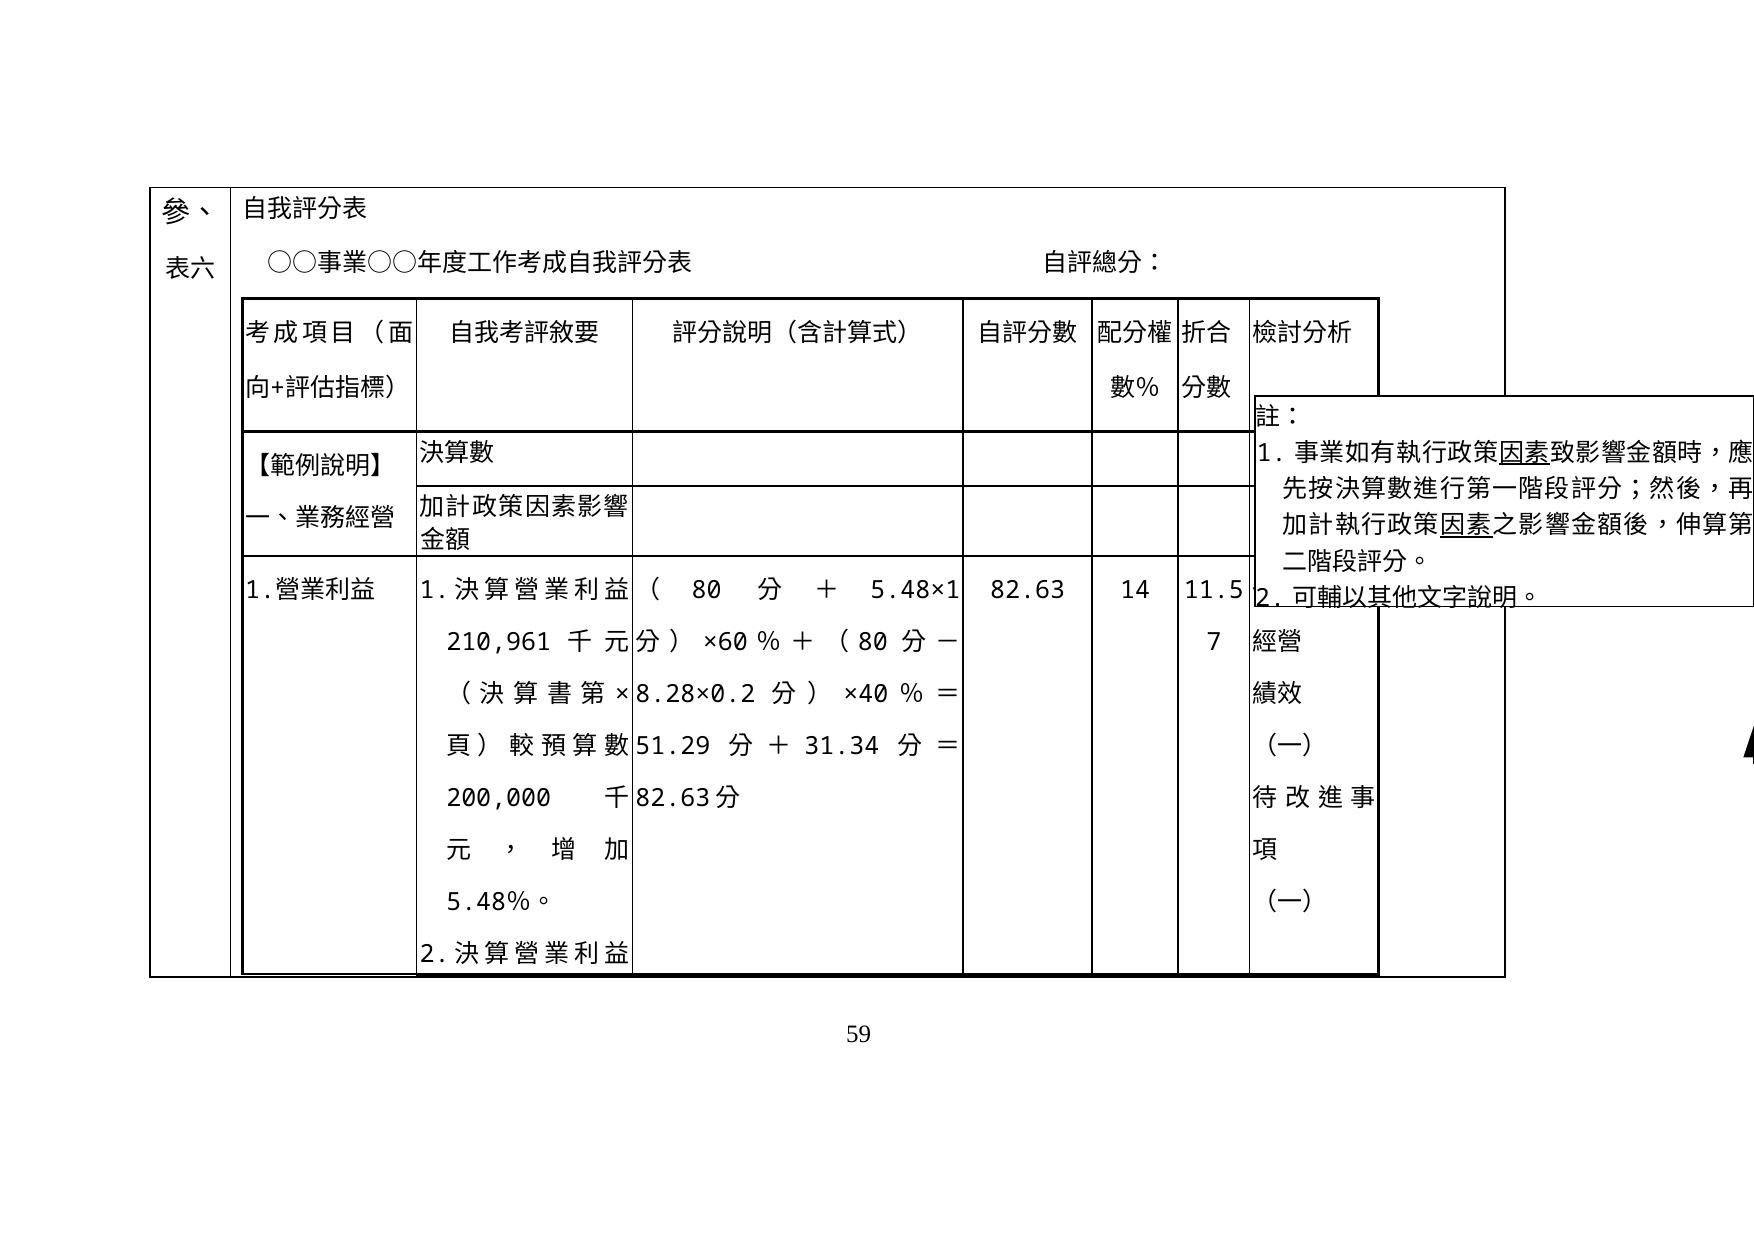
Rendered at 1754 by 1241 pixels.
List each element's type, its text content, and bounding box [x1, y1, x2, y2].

table_cell 【範例說明】 一、業務經營 [244, 433, 416, 555]
table_cell [1380, 607, 1415, 973]
table_cell 自我評分表 ○○事業○○年度工作考成自我評分表 自評總分： 註：1.考成項目－依各事業○○年度工作考成實施要點中所列「考成項目」及「細項」填列。 2.自我考評敘要－條列式扼要說明考成評分標準之計算因素（盈餘、工安數據…）。 3.評分含計算式說明－填列評分計算過程。 4.配分權數－請依各事業○○年度工作考成實施要點中所列配分比例填列。 5.各事業如有配合政府執行政策因素，致有影響金額時，應於「自我考評敘要」欄及「評分說明」欄敘明；並應於「評分說明」欄中先以決算金額進行第一階段評分，再按加計執行政策因素影響金額後，伸算出第二階段評分。 [231, 188, 1504, 976]
table_header 折合分數 [1179, 300, 1249, 430]
table_cell [633, 433, 962, 485]
table_cell 11.57 [1179, 557, 1249, 973]
table_header 自評分數 [964, 300, 1091, 430]
table_cell 參、表六 [151, 188, 230, 976]
table_header 考成項目（面向+評估指標） [244, 300, 416, 430]
table_header 檢討分析 [1250, 300, 1377, 430]
table_cell 1.決算營業利益210,961千元（決算書第×頁）較預算數200,000千元，增加5.48％。 2.決算營業利益 [417, 557, 632, 973]
table_header 評分說明（含計算式） [633, 300, 962, 430]
table_cell [1179, 487, 1249, 555]
table_header [1380, 297, 1415, 395]
table_cell [1179, 433, 1249, 485]
table_cell [1093, 433, 1177, 485]
table_cell [633, 487, 962, 555]
table_cell 決算數 [417, 433, 632, 485]
table_cell 一、業務經營 績效 （一） 待改進事項 （一） [1250, 557, 1377, 973]
table_cell 自我評分表 ○○事業○○年度工作考成自我評分表 自評總分： 註：1.考成項目－依各事業○○年度工作考成實施要點中所列「考成項目」及「細項」填列。 2.自我考評敘要－條列式扼要說明考成評分標準之計算因素（盈餘、工安數據…）。 3.評分含計算式說明－填列評分計算過程。 4.配分權數－請依各事業○○年度工作考成實施要點中所列配分比例填列。 5.各事業如有配合政府執行政策因素，致有影響金額時，應於「自我考評敘要」欄及「評分說明」欄敘明；並應於「評分說明」欄中先以決算金額進行第一階段評分，再按加計執行政策因素影響金額後，伸算出第二階段評分。 [1380, 607, 1504, 976]
table_cell 1.營業利益 [244, 557, 416, 973]
table_cell [964, 487, 1091, 555]
table_cell [964, 433, 1091, 485]
table_cell [1250, 487, 1254, 555]
table_cell 82.63 [964, 557, 1091, 973]
table_header 自我考評敘要 [417, 300, 632, 430]
table_cell 加計政策因素影響金額 [417, 487, 632, 555]
table_cell 14 [1093, 557, 1177, 973]
table_cell [1250, 433, 1254, 485]
table_cell （80分＋5.48×1分）×60％＋（80分－8.28×0.2分）×40％＝51.29分＋31.34分＝82.63分 [633, 557, 962, 973]
table_cell [1093, 487, 1177, 555]
table_header 配分權數％ [1093, 300, 1177, 430]
